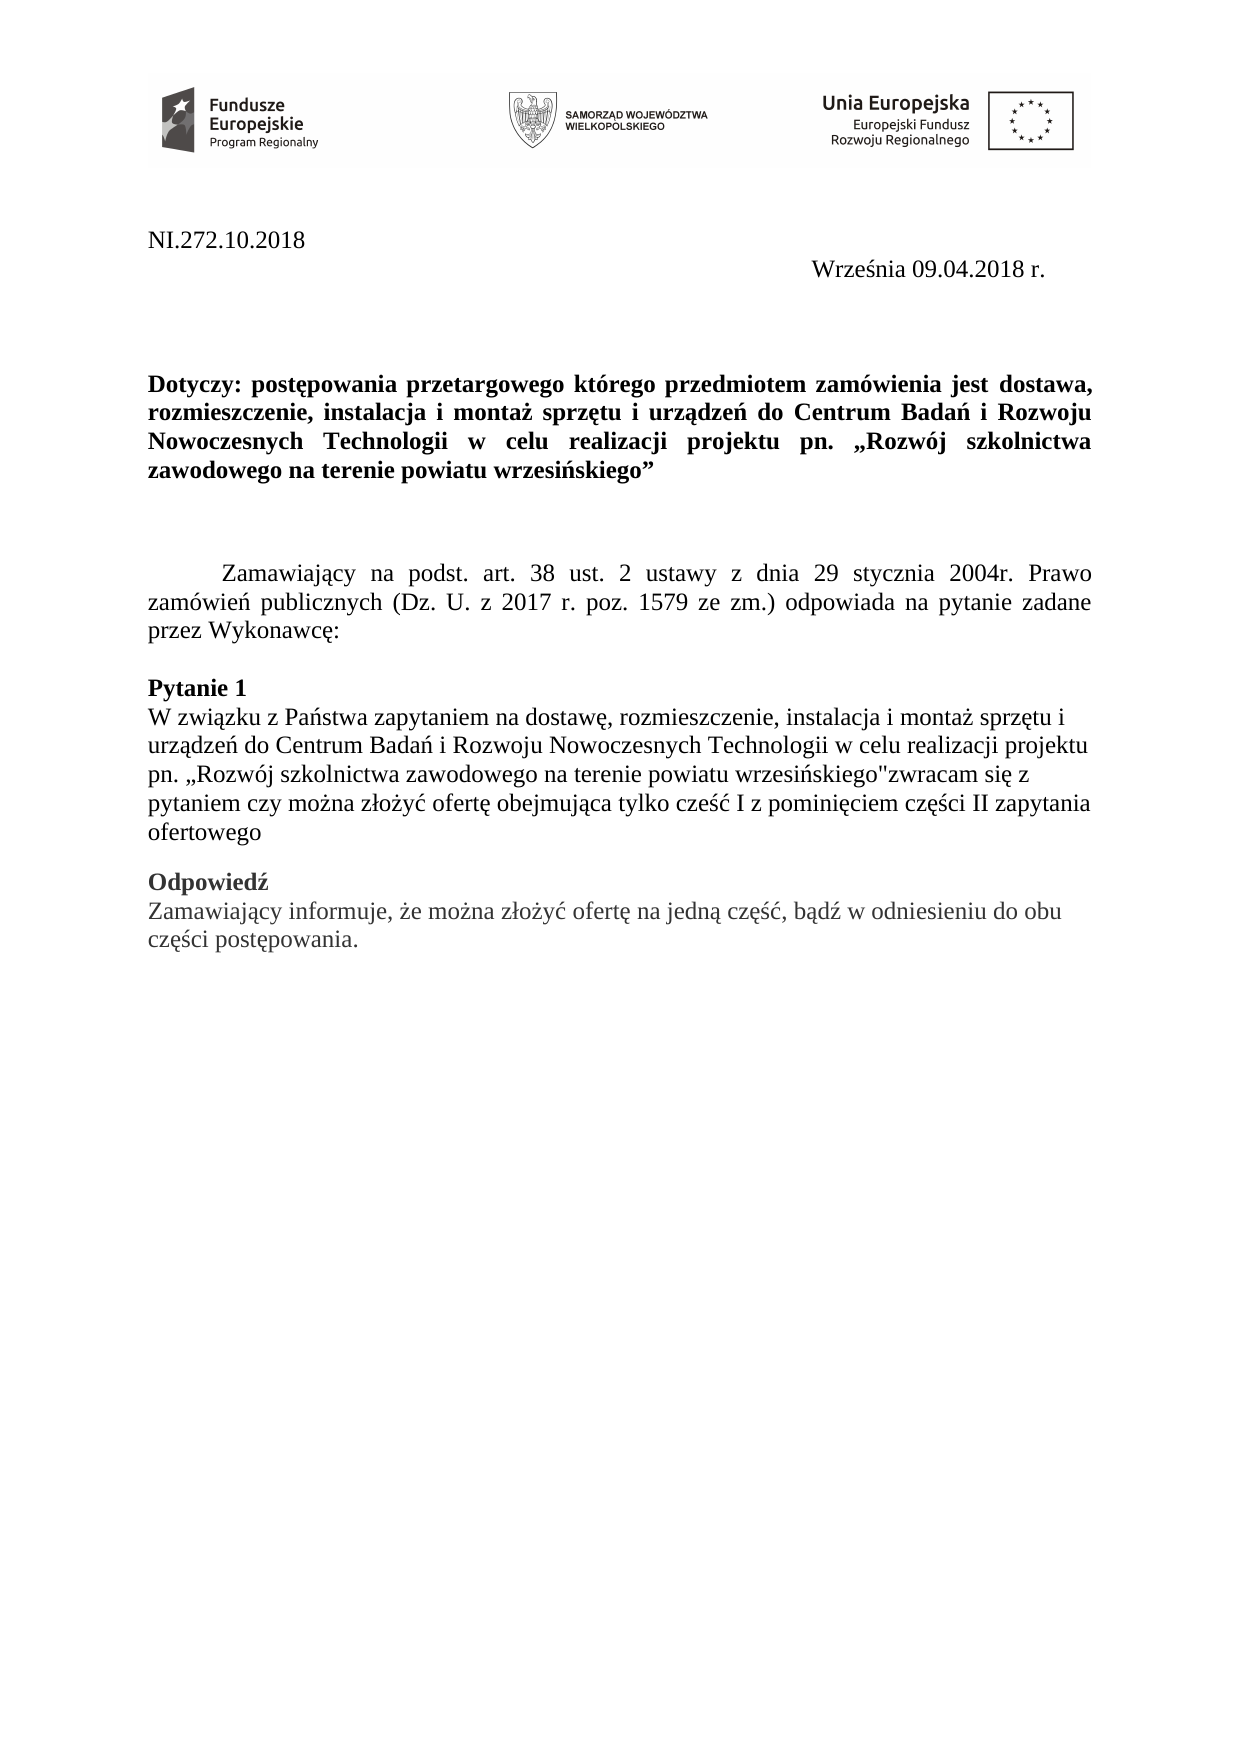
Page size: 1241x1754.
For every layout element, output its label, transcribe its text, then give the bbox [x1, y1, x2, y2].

text W związku z Państwa zapytaniem na dostawę, rozmieszczenie, instalacja i montaż sprzętu i urządzeń do Centrum Badań i Rozwoju Nowoczesnych Technologii w celu realizacji projektu pn. „Rozwój szkolnictwa zawodowego na terenie powiatu wrzesińskiego"zwracam się z pytaniem czy można złożyć ofertę obejmująca tylko cześć I z pominięciem części II zapytania ofertowego [148, 702, 1093, 845]
text Zamawiający na podst. art. 38 ust. 2 ustawy z dnia 29 stycznia 2004r. Prawo zamówień publicznych (Dz. U. z 2017 r. poz. 1579 ze zm.) odpowiada na pytanie zadane przez Wykonawcę: [148, 558, 1093, 644]
text NI.272.10.2018 [148, 225, 1093, 254]
text Pytanie 1 [148, 673, 1093, 702]
text Września 09.04.2018 r. [738, 254, 1093, 282]
list Dotyczy: postępowania przetargowego którego przedmiotem zamówienia jest dostawa, rozmieszczenie, instalacja i montaż sprzętu i urządzeń do Centrum Badań i Rozwoju Nowoczesnych Technologii w celu realizacji projektu pn. „Rozwój szkolnictwa zawodowego na terenie powiatu wrzesińskiego” [148, 369, 1093, 484]
text Odpowiedź [148, 867, 1093, 896]
text Zamawiający informuje, że można złożyć ofertę na jedną część, bądź w odniesieniu do obu części postępowania. [148, 896, 1093, 953]
